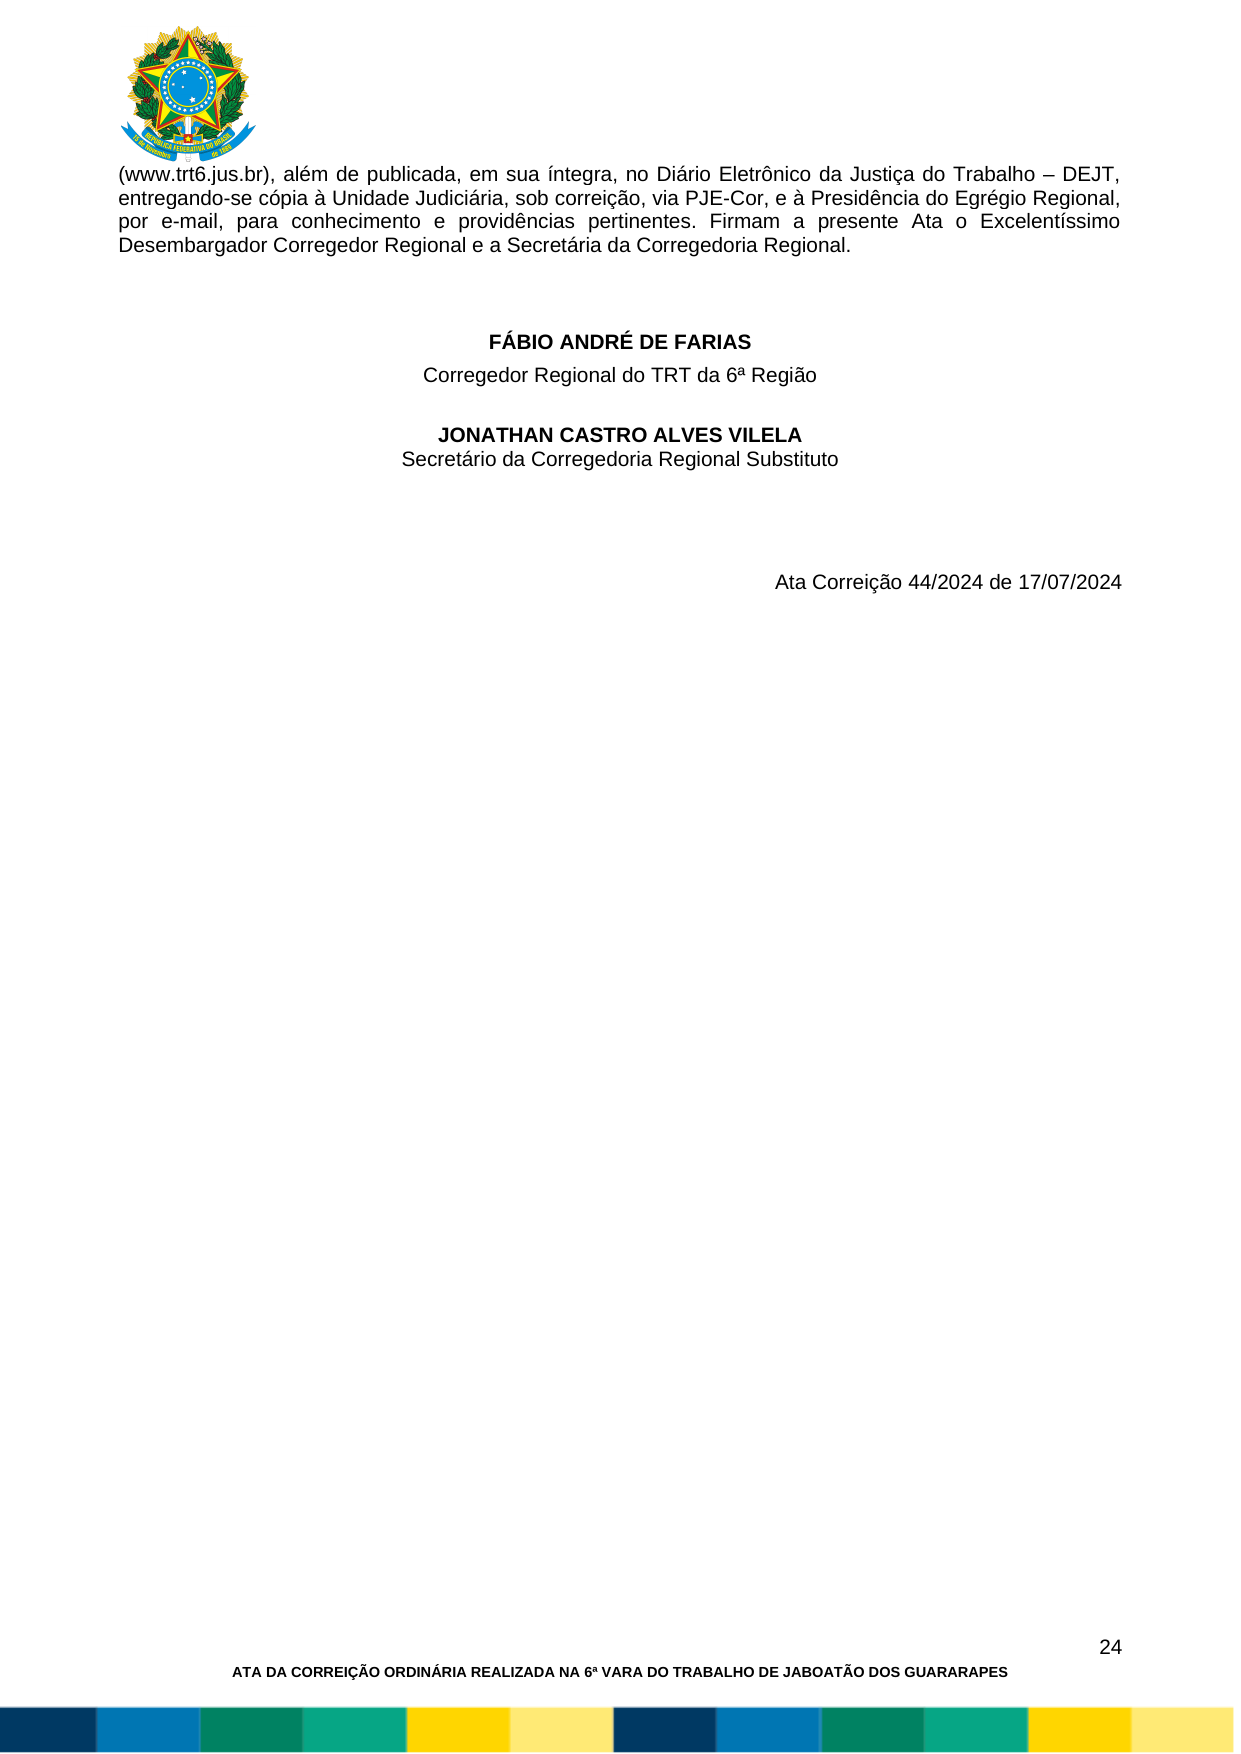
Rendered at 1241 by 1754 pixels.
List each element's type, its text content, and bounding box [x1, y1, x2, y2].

text JONATHAN CASTRO ALVES VILELA [118, 423, 1122, 447]
text (www.trt6.jus.br), além de publicada, em sua íntegra, no Diário Eletrônico da Justiça do Trabalho – DEJT, entregando-se cópia à Unidade Judiciária, sob correição, via PJE-Cor, e à Presidência do Egrégio Regional, por e-mail, para conhecimento e providências pertinentes. Firmam a presente Ata o Excelentíssimo Desembargador Corregedor Regional e a Secretária da Corregedoria Regional. [118, 115, 1122, 257]
text Ata Correição 44/2024 de 17/07/2024 [118, 570, 1122, 594]
text FÁBIO ANDRÉ DE FARIAS [118, 330, 1122, 354]
text Corregedor Regional do TRT da 6ª Região [118, 362, 1122, 386]
text Secretário da Corregedoria Regional Substituto [118, 447, 1122, 471]
